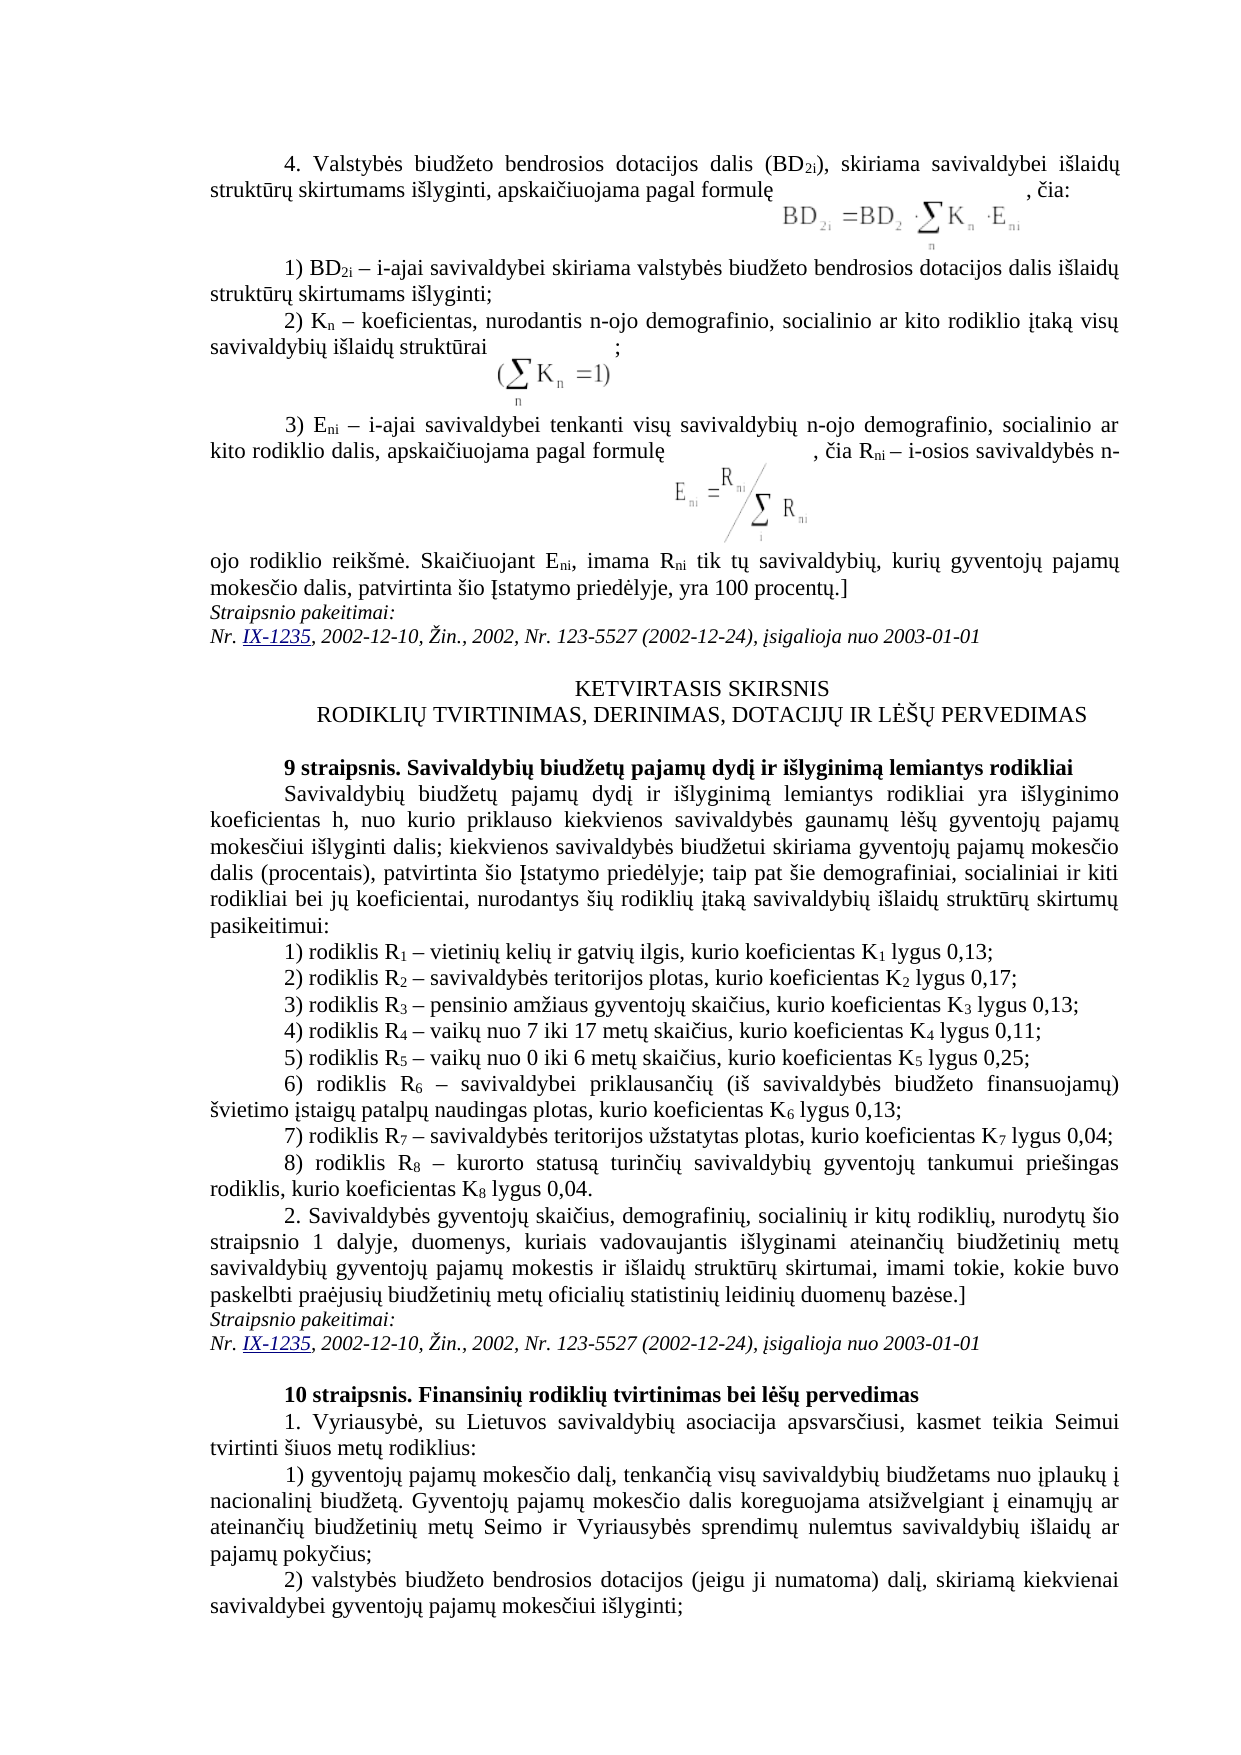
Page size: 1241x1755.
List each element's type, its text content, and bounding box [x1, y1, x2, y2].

text Nr. IX-1235, 2002-12-10, Žin., 2002, Nr. 123-5527 (2002-12-24), įsigalioja nuo 2003-01-01 [210, 624, 1120, 648]
text Straipsnio pakeitimai: [210, 600, 1120, 624]
subtitle KETVIRTASIS SKIRSNIS [210, 674, 1120, 701]
text 4. Valstybės biudžeto bendrosios dotacijos dalis (BD2i), skiriama savivaldybei išlaidų struktūrų skirtumams išlyginti, apskaičiuojama pagal formulę , čia: [210, 150, 1120, 254]
text 4) rodiklis R4 – vaikų nuo 7 iki 17 metų skaičius, kurio koeficientas K4 lygus 0,11; [210, 1017, 1120, 1043]
text 2) valstybės biudžeto bendrosios dotacijos (jeigu ji numatoma) dalį, skiriamą kiekvienai savivaldybei gyventojų pajamų mokesčiui išlyginti; [210, 1566, 1120, 1619]
text Straipsnio pakeitimai: [210, 1307, 1120, 1331]
text 1) rodiklis R1 – vietinių kelių ir gatvių ilgis, kurio koeficientas K1 lygus 0,13; [210, 938, 1120, 964]
text 10 straipsnis. Finansinių rodiklių tvirtinimas bei lėšų pervedimas [210, 1382, 1120, 1408]
text Savivaldybių biudžetų pajamų dydį ir išlyginimą lemiantys rodikliai yra išlyginimo koeficientas h, nuo kurio priklauso kiekvienos savivaldybės gaunamų lėšų gyventojų pajamų mokesčiui išlyginti dalis; kiekvienos savivaldybės biudžetui skiriama gyventojų pajamų mokesčio dalis (procentais), patvirtinta šio Įstatymo priedėlyje; taip pat šie demografiniai, socialiniai ir kiti rodikliai bei jų koeficientai, nurodantys šių rodiklių įtaką savivaldybių išlaidų struktūrų skirtumų pasikeitimui: [210, 780, 1120, 938]
text 9 straipsnis. Savivaldybių biudžetų pajamų dydį ir išlyginimą lemiantys rodikliai [210, 754, 1120, 780]
text 2) Kn – koeficientas, nurodantis n-ojo demografinio, socialinio ar kito rodiklio įtaką visų savivaldybių išlaidų struktūrai ; [210, 307, 1120, 411]
text 1. Vyriausybė, su Lietuvos savivaldybių asociacija apsvarsčiusi, kasmet teikia Seimui tvirtinti šiuos metų rodiklius: [210, 1408, 1120, 1461]
text 6) rodiklis R6 – savivaldybei priklausančių (iš savivaldybės biudžeto finansuojamų) švietimo įstaigų patalpų naudingas plotas, kurio koeficientas K6 lygus 0,13; [210, 1070, 1120, 1123]
text 2. Savivaldybės gyventojų skaičius, demografinių, socialinių ir kitų rodiklių, nurodytų šio straipsnio 1 dalyje, duomenys, kuriais vadovaujantis išlyginami ateinančių biudžetinių metų savivaldybių gyventojų pajamų mokestis ir išlaidų struktūrų skirtumai, imami tokie, kokie buvo paskelbti praėjusių biudžetinių metų oficialių statistinių leidinių duomenų bazėse.] [210, 1202, 1120, 1307]
text 3) Eni – i-ajai savivaldybei tenkanti visų savivaldybių n-ojo demografinio, socialinio ar kito rodiklio dalis, apskaičiuojama pagal formulę , čia Rni – i-osios savivaldybės n-ojo rodiklio reikšmė. Skaičiuojant Eni, imama Rni tik tų savivaldybių, kurių gyventojų pajamų mokesčio dalis, patvirtinta šio Įstatymo priedėlyje, yra 100 procentų.] [210, 411, 1120, 600]
text 1) BD2i – i-ajai savivaldybei skiriama valstybės biudžeto bendrosios dotacijos dalis išlaidų struktūrų skirtumams išlyginti; [210, 254, 1120, 307]
text 1) gyventojų pajamų mokesčio dalį, tenkančią visų savivaldybių biudžetams nuo įplaukų į nacionalinį biudžetą. Gyventojų pajamų mokesčio dalis koreguojama atsižvelgiant į einamųjų ar ateinančių biudžetinių metų Seimo ir Vyriausybės sprendimų nulemtus savivaldybių išlaidų ar pajamų pokyčius; [210, 1461, 1120, 1566]
text 5) rodiklis R5 – vaikų nuo 0 iki 6 metų skaičius, kurio koeficientas K5 lygus 0,25; [210, 1043, 1120, 1070]
text Nr. IX-1235, 2002-12-10, Žin., 2002, Nr. 123-5527 (2002-12-24), įsigalioja nuo 2003-01-01 [210, 1331, 1120, 1355]
text 8) rodiklis R8 – kurorto statusą turinčių savivaldybių gyventojų tankumui priešingas rodiklis, kurio koeficientas K8 lygus 0,04. [210, 1149, 1120, 1202]
text 7) rodiklis R7 – savivaldybės teritorijos užstatytas plotas, kurio koeficientas K7 lygus 0,04; [210, 1123, 1120, 1149]
text 2) rodiklis R2 – savivaldybės teritorijos plotas, kurio koeficientas K2 lygus 0,17; [210, 964, 1120, 991]
subtitle RODIKLIŲ TVIRTINIMAS, DERINIMAS, DOTACIJŲ IR LĖŠŲ PERVEDIMAS [210, 701, 1120, 727]
text 3) rodiklis R3 – pensinio amžiaus gyventojų skaičius, kurio koeficientas K3 lygus 0,13; [210, 991, 1120, 1017]
